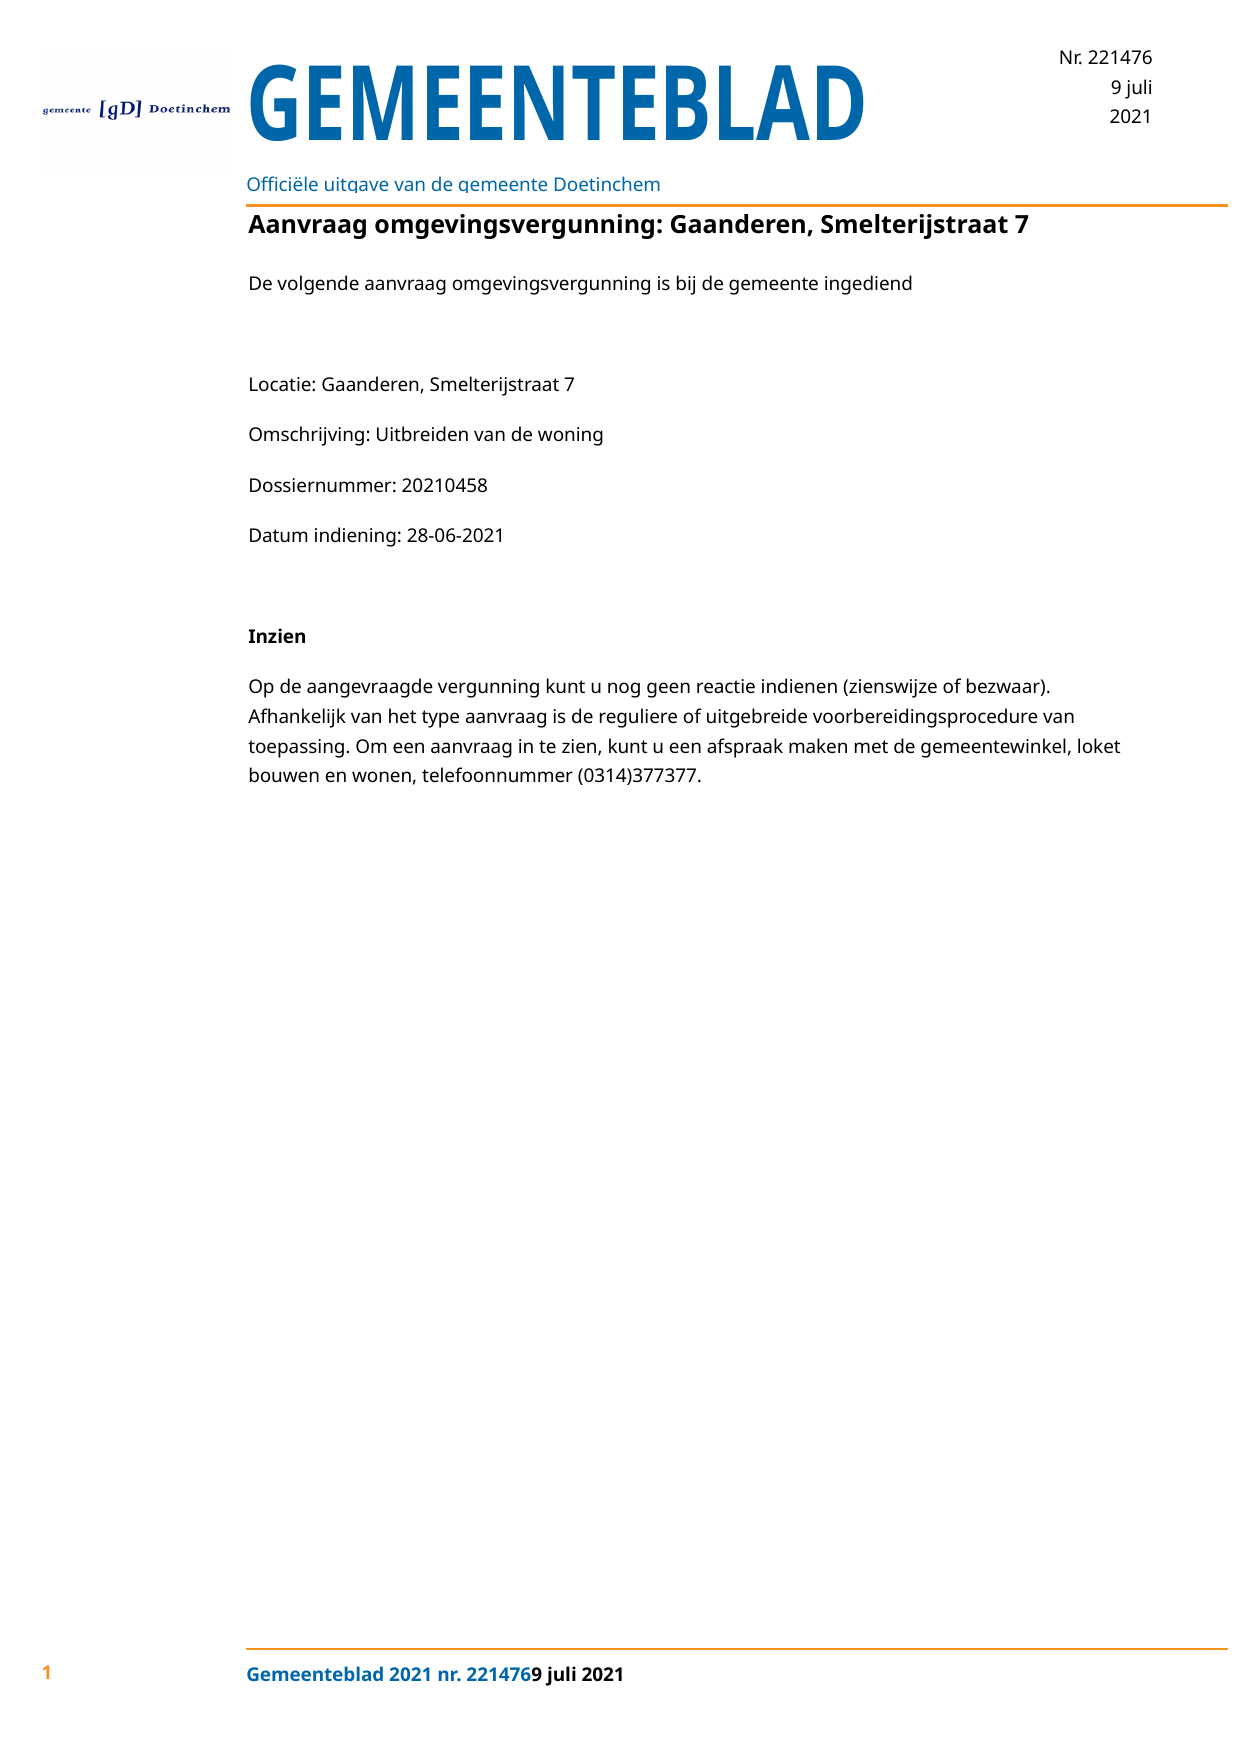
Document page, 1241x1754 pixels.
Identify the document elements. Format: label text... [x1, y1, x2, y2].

picture [41, 47, 231, 172]
text Locatie: Gaanderen, Smelterijstraat 7 [248, 371, 1152, 397]
text Op de aangevraagde vergunning kunt u nog geen reactie indienen (zienswijze of bezwaar). Afhankelijk van het type aanvraag is de reguliere of uitgebreide voorbereidingsprocedure van toepassing. Om een aanvraag in te zien, kunt u een afspraak maken met de gemeentewinkel, loket bouwen en wonen, telefoonnummer (0314)377377. [248, 674, 1152, 788]
text Omschrijving: Uitbreiden van de woning [248, 422, 1152, 447]
text Inzien [248, 623, 1152, 649]
text De volgende aanvraag omgevingsvergunning is bij de gemeente ingediend [248, 270, 1152, 296]
text Aanvraag omgevingsvergunning: Gaanderen, Smelterijstraat 7 [248, 207, 1152, 241]
text Dossiernummer: 20210458 [248, 472, 1152, 498]
text Datum indiening: 28-06-2021 [248, 522, 1152, 548]
